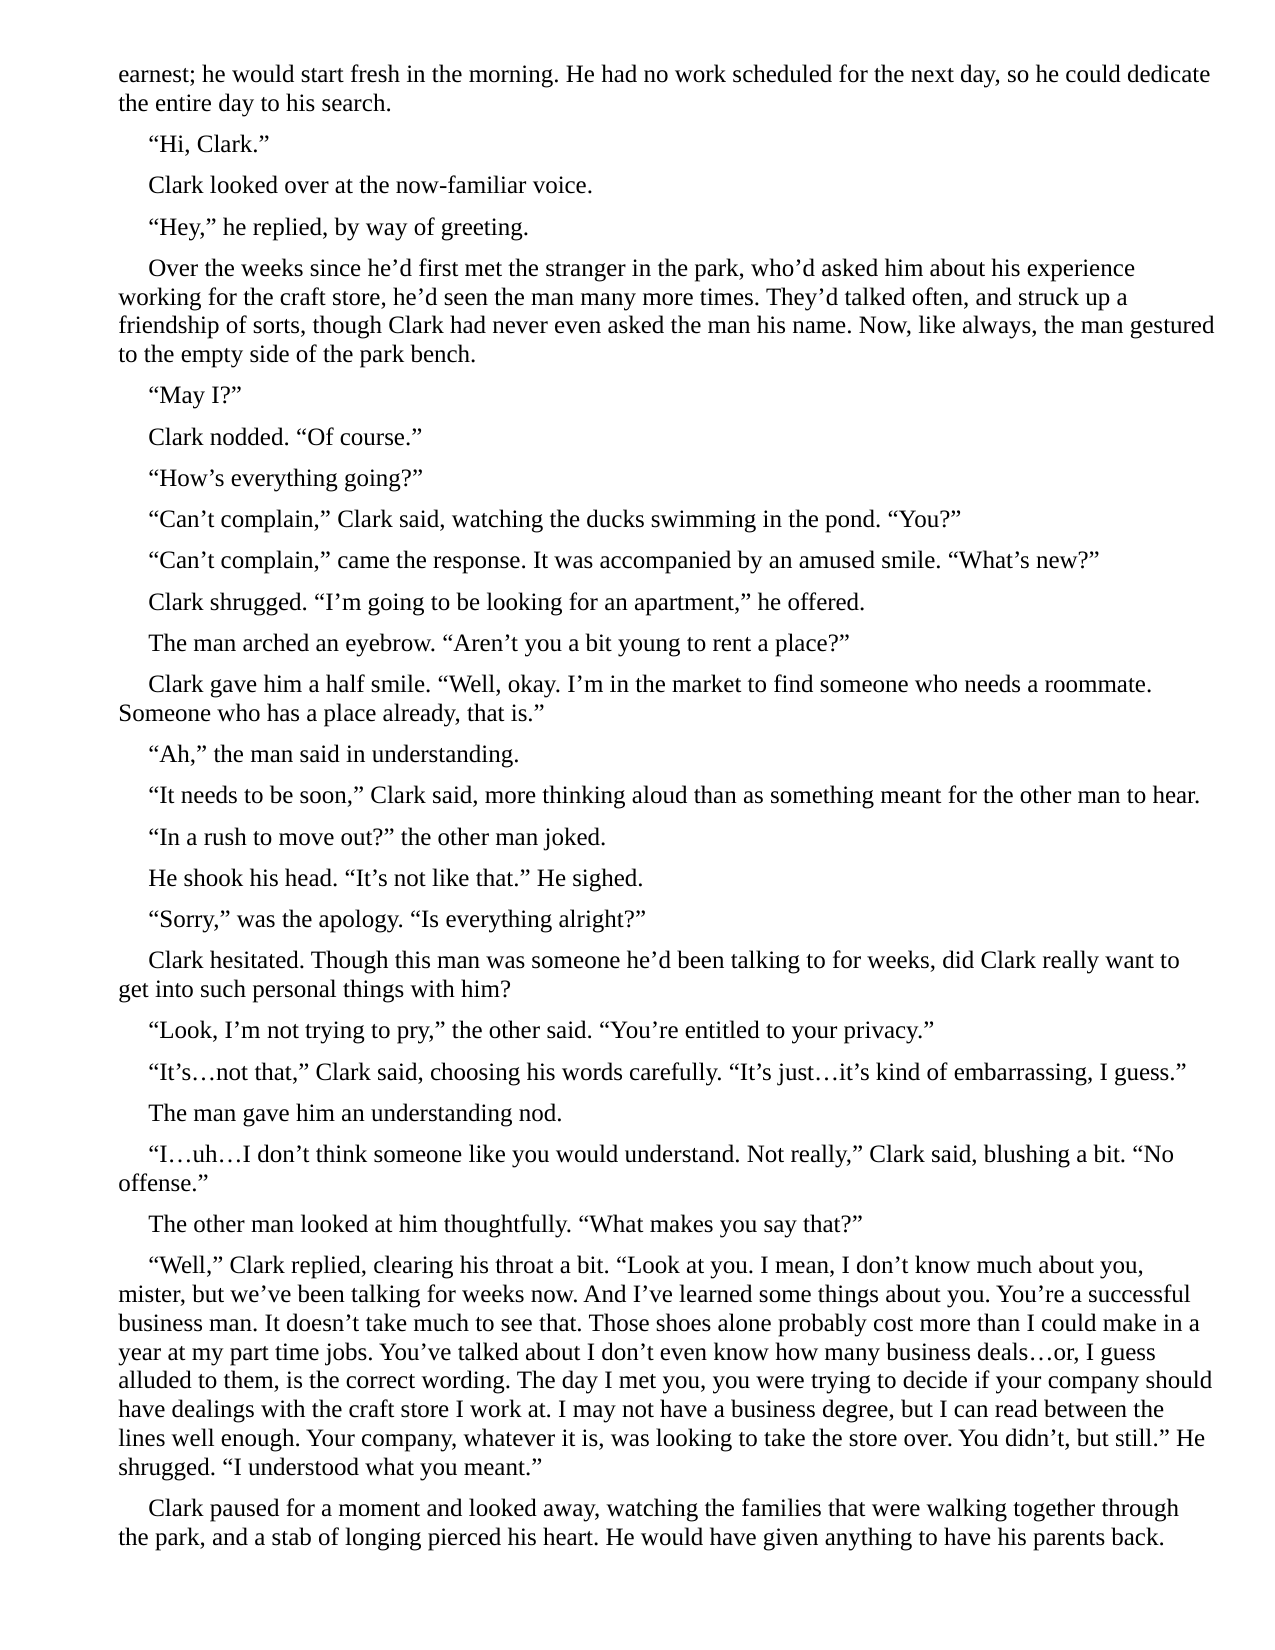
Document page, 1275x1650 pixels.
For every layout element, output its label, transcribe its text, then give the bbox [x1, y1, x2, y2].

text “How’s everything going?” [118, 463, 1216, 492]
text “Look, I’m not trying to pry,” the other said. “You’re entitled to your privacy.” [118, 1015, 1216, 1044]
text “Hey,” he replied, by way of greeting. [118, 212, 1216, 240]
text The man arched an eyebrow. “Aren’t you a bit young to rent a place?” [118, 628, 1216, 657]
text “May I?” [118, 380, 1216, 409]
text “In a rush to move out?” the other man joked. [118, 822, 1216, 850]
text “Sorry,” was the apology. “Is everything alright?” [118, 904, 1216, 933]
text Clark paused for a moment and looked away, watching the families that were walking together through the park, and a stab of longing pierced his heart. He would have given anything to have his parents back. [118, 1493, 1216, 1550]
text Clark looked over at the now-familiar voice. [118, 170, 1216, 199]
text He shook his head. “It’s not like that.” He sighed. [118, 863, 1216, 892]
text “Can’t complain,” came the response. It was accompanied by an amused smile. “What’s new?” [118, 545, 1216, 574]
text “It needs to be soon,” Clark said, more thinking aloud than as something meant for the other man to hear. [118, 780, 1216, 809]
text “Well,” Clark replied, clearing his throat a bit. “Look at you. I mean, I don’t know much about you, mister, but we’ve been talking for weeks now. And I’ve learned some things about you. You’re a successful business man. It doesn’t take much to see that. Those shoes alone probably cost more than I could make in a year at my part time jobs. You’ve talked about I don’t even know how many business deals…or, I guess alluded to them, is the correct wording. The day I met you, you were trying to decide if your company should have dealings with the craft store I work at. I may not have a business degree, but I can read between the lines well enough. Your company, whatever it is, was looking to take the store over. You didn’t, but still.” He shrugged. “I understood what you meant.” [118, 1250, 1216, 1480]
text “Ah,” the man said in understanding. [118, 739, 1216, 768]
text earnest; he would start fresh in the morning. He had no work scheduled for the next day, so he could dedicate the entire day to his search. [118, 59, 1216, 117]
text Clark gave him a half smile. “Well, okay. I’m in the market to find someone who needs a roommate. Someone who has a place already, that is.” [118, 669, 1216, 727]
text Over the weeks since he’d first met the stranger in the park, who’d asked him about his experience working for the craft store, he’d seen the man many more times. They’d talked often, and struck up a friendship of sorts, though Clark had never even asked the man his name. Now, like always, the man gestured to the empty side of the park bench. [118, 253, 1216, 368]
text Clark shrugged. “I’m going to be looking for an apartment,” he offered. [118, 587, 1216, 615]
text “It’s…not that,” Clark said, choosing his words carefully. “It’s just…it’s kind of embarrassing, I guess.” [118, 1057, 1216, 1085]
text Clark hesitated. Though this man was someone he’d been talking to for weeks, did Clark really want to get into such personal things with him? [118, 945, 1216, 1003]
text “Can’t complain,” Clark said, watching the ducks swimming in the pond. “You?” [118, 504, 1216, 533]
text Clark nodded. “Of course.” [118, 422, 1216, 450]
text The man gave him an understanding nod. [118, 1098, 1216, 1127]
text The other man looked at him thoughtfully. “What makes you say that?” [118, 1209, 1216, 1238]
text “Hi, Clark.” [118, 129, 1216, 158]
text “I…uh…I don’t think someone like you would understand. Not really,” Clark said, blushing a bit. “No offense.” [118, 1139, 1216, 1197]
